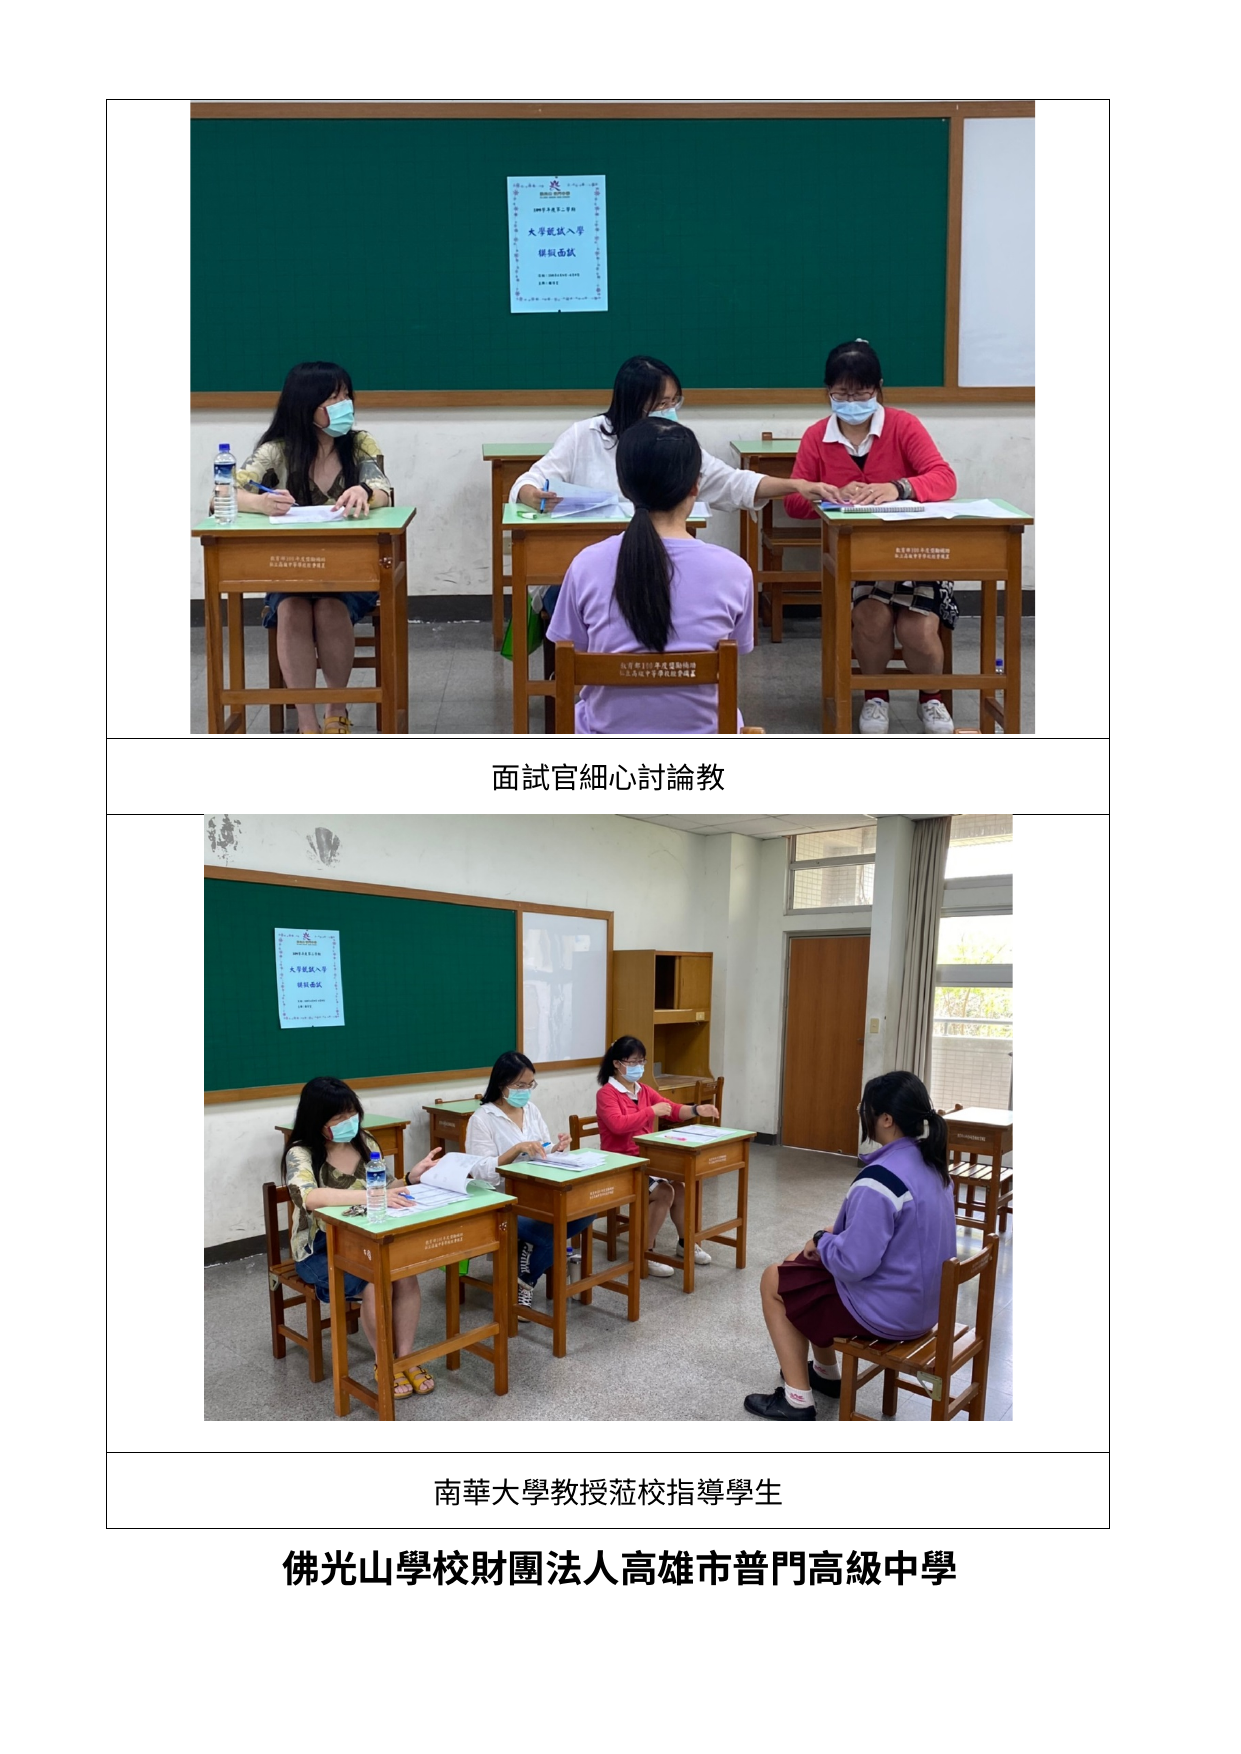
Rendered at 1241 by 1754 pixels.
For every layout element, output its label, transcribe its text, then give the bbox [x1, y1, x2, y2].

picture [204, 814, 1013, 1421]
table_cell 南華大學教授蒞校指導學生 [107, 1453, 1109, 1528]
table_cell [107, 815, 1109, 1452]
table_cell 面試官細心討論教 [107, 739, 1109, 813]
picture [190, 100, 1035, 734]
table_header [107, 100, 1109, 737]
text 佛光山學校財團法人高雄市普門高級中學 [118, 1529, 1122, 1604]
